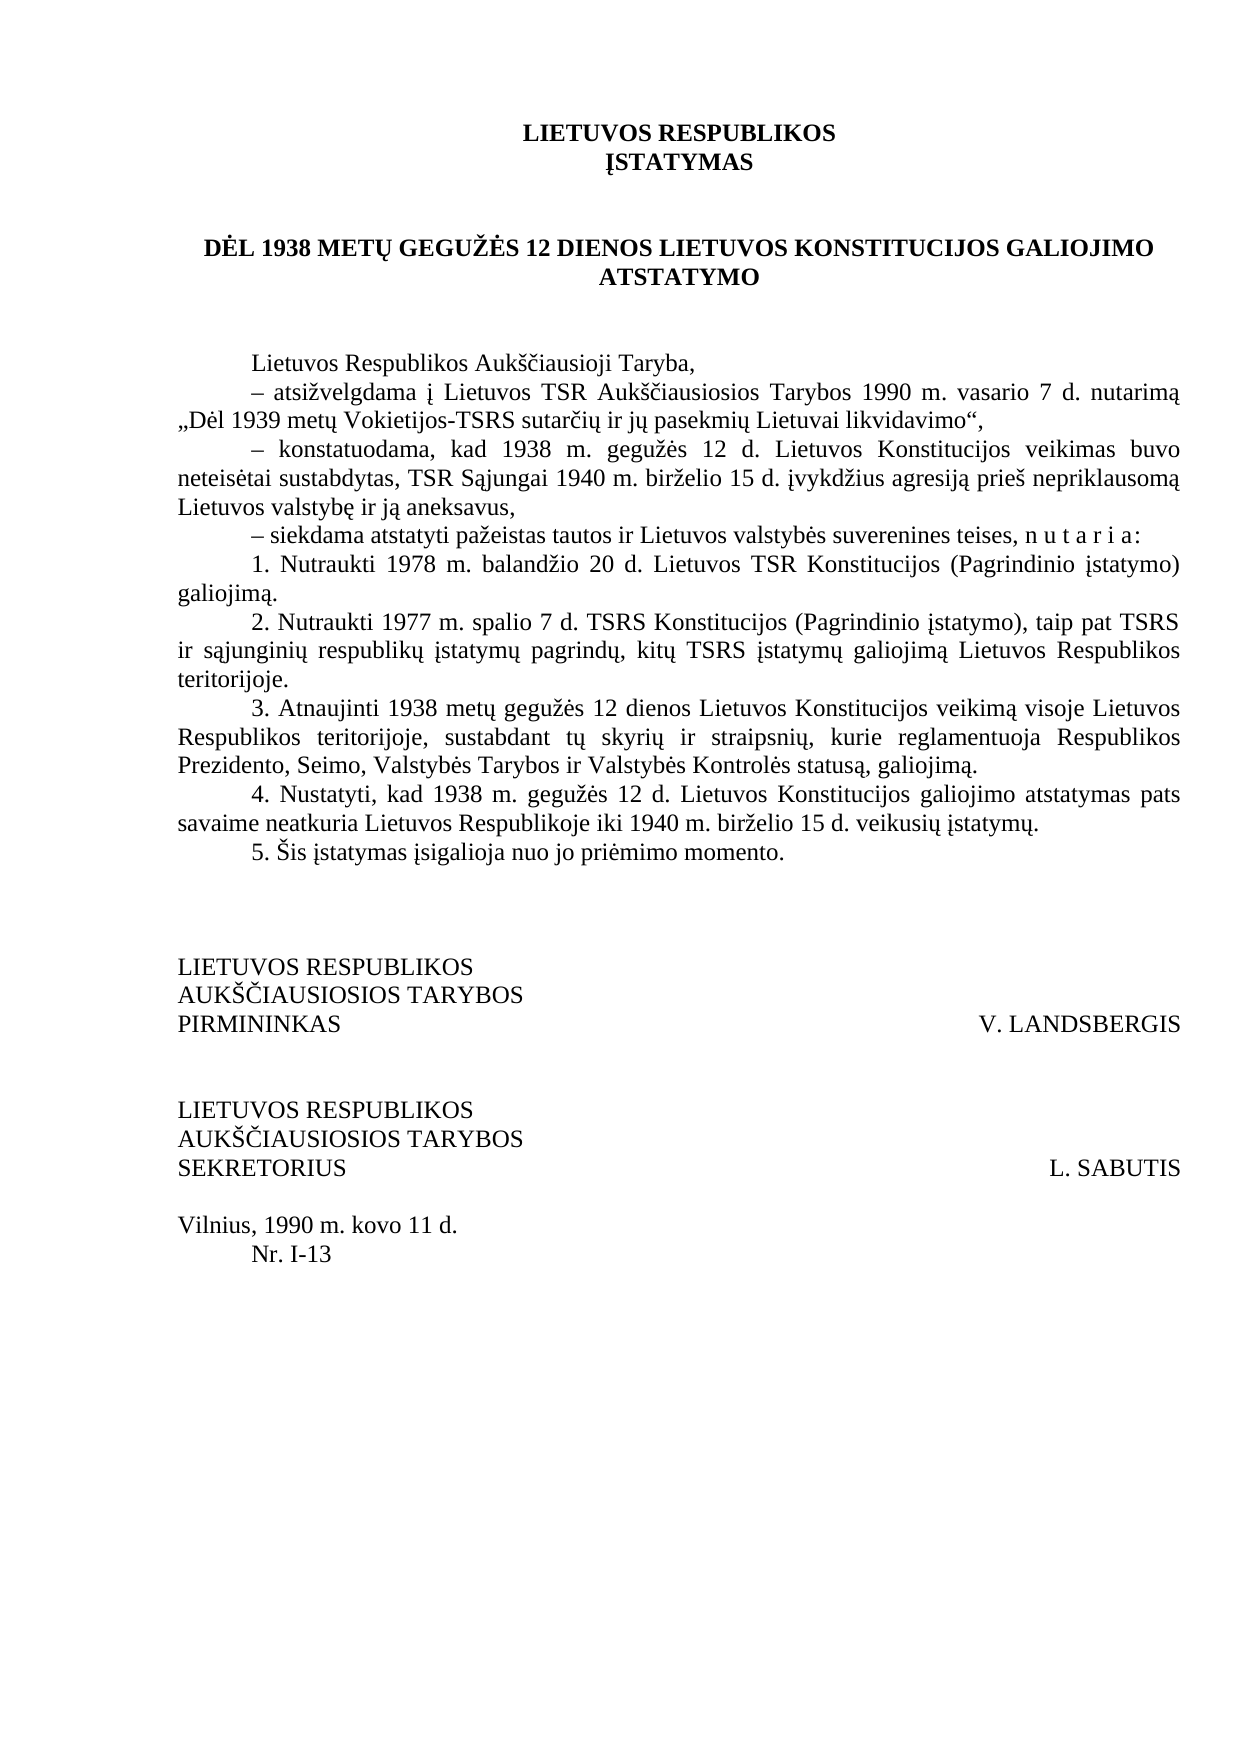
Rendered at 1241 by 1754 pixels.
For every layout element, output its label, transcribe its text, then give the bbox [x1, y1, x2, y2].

text – siekdama atstatyti pažeistas tautos ir Lietuvos valstybės suverenines teises, nutaria: [177, 521, 1181, 549]
text 1. Nutraukti 1978 m. balandžio 20 d. Lietuvos TSR Konstitucijos (Pagrindinio įstatymo) galiojimą. [177, 549, 1181, 607]
text AUKŠČIAUSIOSIOS TARYBOS [177, 1124, 1181, 1153]
text AUKŠČIAUSIOSIOS TARYBOS [177, 981, 1181, 1009]
text 4. Nustatyti, kad 1938 m. gegužės 12 d. Lietuvos Konstitucijos galiojimo atstatymas pats savaime neatkuria Lietuvos Respublikoje iki 1940 m. birželio 15 d. veikusių įstatymų. [177, 779, 1181, 837]
text – konstatuodama, kad 1938 m. gegužės 12 d. Lietuvos Konstitucijos veikimas buvo neteisėtai sustabdytas, TSR Sąjungai 1940 m. birželio 15 d. įvykdžius agresiją prieš nepriklausomą Lietuvos valstybę ir ją aneksavus, [177, 434, 1181, 521]
text Nr. I-13 [177, 1239, 1181, 1268]
text LIETUVOS RESPUBLIKOS [177, 1096, 1181, 1124]
text 2. Nutraukti 1977 m. spalio 7 d. TSRS Konstitucijos (Pagrindinio įstatymo), taip pat TSRS ir sąjunginių respublikų įstatymų pagrindų, kitų TSRS įstatymų galiojimą Lietuvos Respublikos teritorijoje. [177, 607, 1181, 693]
text 5. Šis įstatymas įsigalioja nuo jo priėmimo momento. [177, 837, 1181, 866]
text SEKRETORIUS L. SABUTIS [177, 1153, 1181, 1182]
text Vilnius, 1990 m. kovo 11 d. [177, 1211, 1181, 1239]
text – atsižvelgdama į Lietuvos TSR Aukščiausiosios Tarybos 1990 m. vasario 7 d. nutarimą „Dėl 1939 metų Vokietijos-TSRS sutarčių ir jų pasekmių Lietuvai likvidavimo“, [177, 377, 1181, 434]
text LIETUVOS RESPUBLIKOS [177, 952, 1181, 981]
text Lietuvos Respublikos Aukščiausioji Taryba, [177, 348, 1181, 377]
text PIRMININKAS V. LANDSBERGIS [177, 1009, 1181, 1038]
text ĮSTATYMAS [177, 147, 1181, 176]
text DĖL 1938 METŲ GEGUŽĖS 12 DIENOS LIETUVOS KONSTITUCIJOS GALIOJIMO ATSTATYMO [177, 233, 1181, 291]
text LIETUVOS RESPUBLIKOS [177, 118, 1181, 147]
text 3. Atnaujinti 1938 metų gegužės 12 dienos Lietuvos Konstitucijos veikimą visoje Lietuvos Respublikos teritorijoje, sustabdant tų skyrių ir straipsnių, kurie reglamentuoja Respublikos Prezidento, Seimo, Valstybės Tarybos ir Valstybės Kontrolės statusą, galiojimą. [177, 693, 1181, 779]
